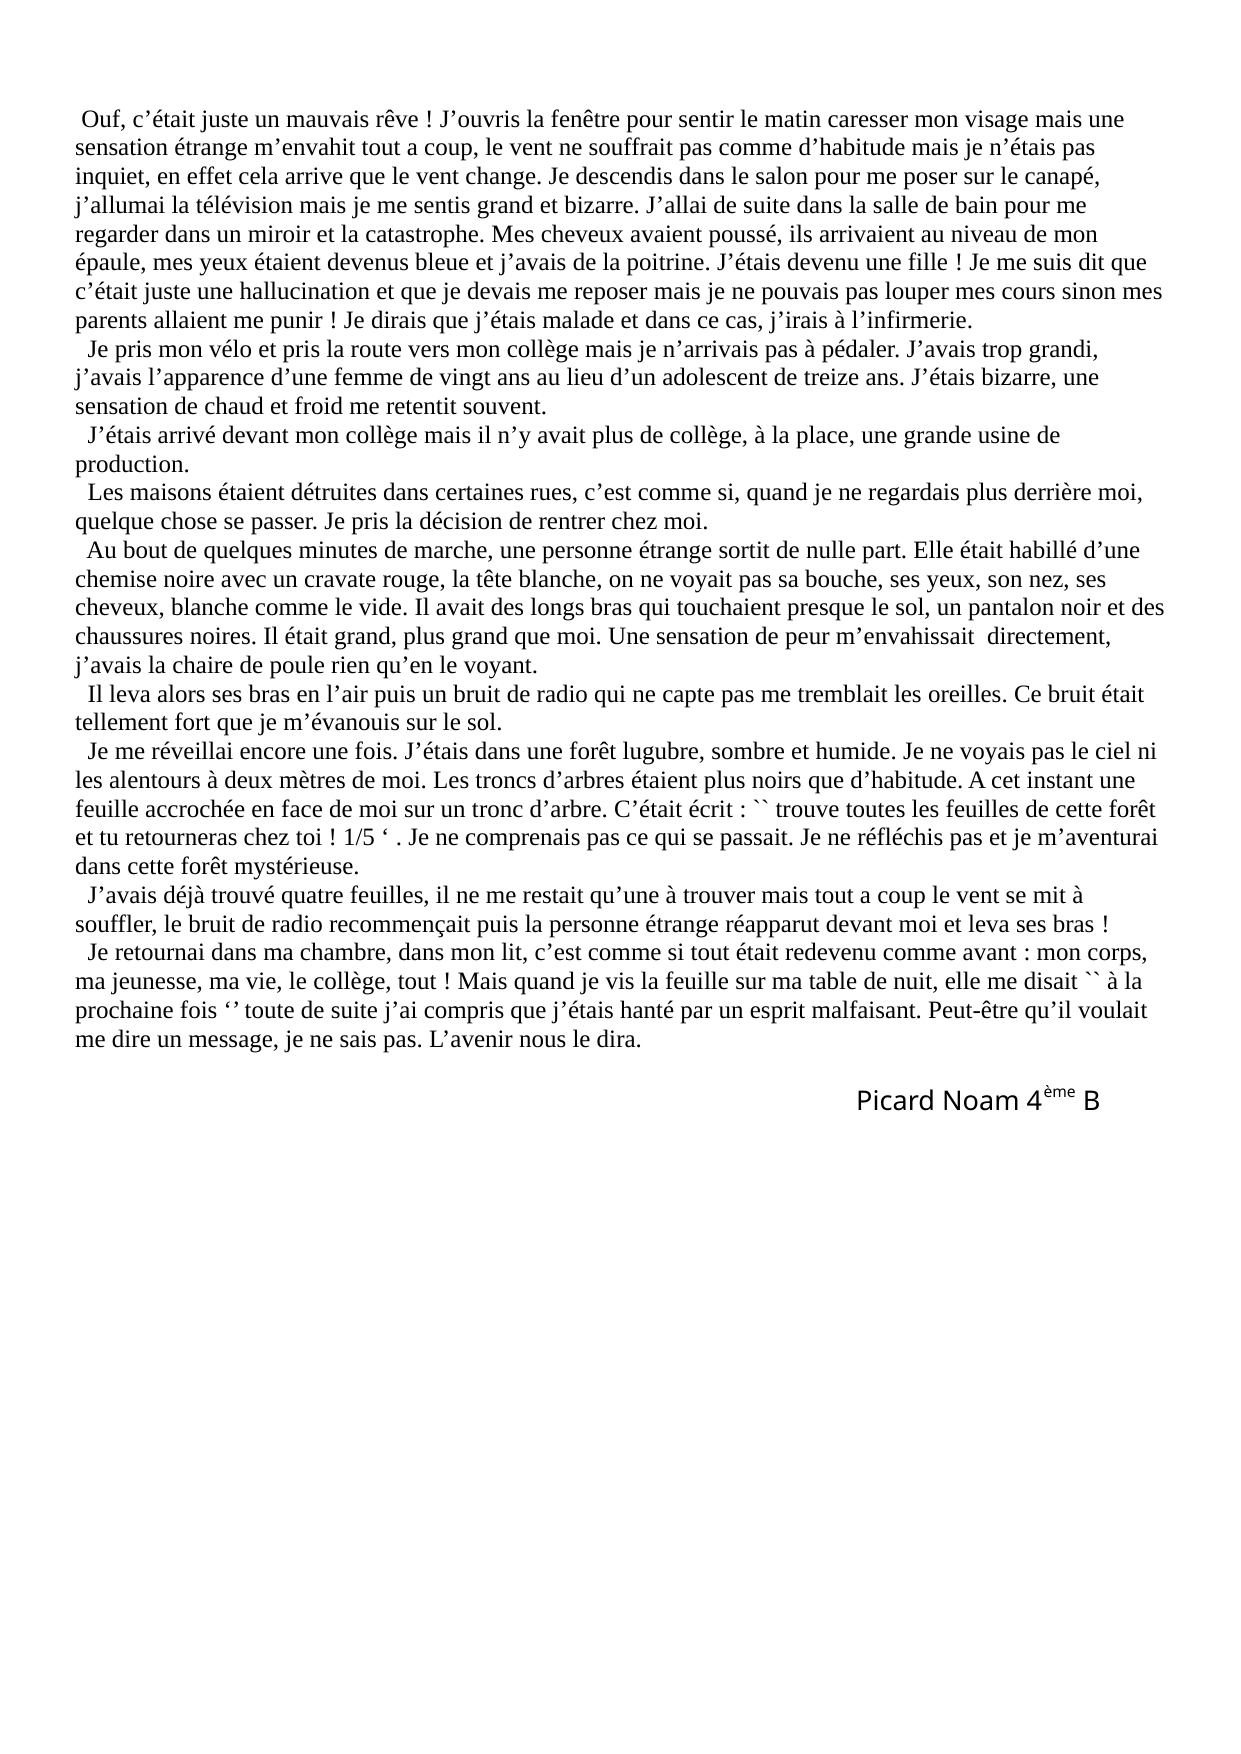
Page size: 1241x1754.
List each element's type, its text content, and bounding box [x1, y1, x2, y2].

text Je retournai dans ma chambre, dans mon lit, c’est comme si tout était redevenu comme avant : mon corps, ma jeunesse, ma vie, le collège, tout ! Mais quand je vis la feuille sur ma table de nuit, elle me disait `` à la prochaine fois ‘’ toute de suite j’ai compris que j’étais hanté par un esprit malfaisant. Peut-être qu’il voulait me dire un message, je ne sais pas. L’avenir nous le dira. [75, 937, 1165, 1052]
text Je me réveillai encore une fois. J’étais dans une forêt lugubre, sombre et humide. Je ne voyais pas le ciel ni les alentours à deux mètres de moi. Les troncs d’arbres étaient plus noirs que d’habitude. A cet instant une feuille accrochée en face de moi sur un tronc d’arbre. C’était écrit : `` trouve toutes les feuilles de cette forêt et tu retourneras chez toi ! 1/5 ‘ . Je ne comprenais pas ce qui se passait. Je ne réfléchis pas et je m’aventurai dans cette forêt mystérieuse. [75, 736, 1165, 880]
text J’étais arrivé devant mon collège mais il n’y avait plus de collège, à la place, une grande usine de production. [75, 420, 1165, 477]
text Il leva alors ses bras en l’air puis un bruit de radio qui ne capte pas me tremblait les oreilles. Ce bruit était tellement fort que je m’évanouis sur le sol. [75, 679, 1165, 736]
text Les maisons étaient détruites dans certaines rues, c’est comme si, quand je ne regardais plus derrière moi, quelque chose se passer. Je pris la décision de rentrer chez moi. [75, 477, 1165, 535]
text Ouf, c’était juste un mauvais rêve ! J’ouvris la fenêtre pour sentir le matin caresser mon visage mais une sensation étrange m’envahit tout a coup, le vent ne souffrait pas comme d’habitude mais je n’étais pas inquiet, en effet cela arrive que le vent change. Je descendis dans le salon pour me poser sur le canapé, j’allumai la télévision mais je me sentis grand et bizarre. J’allai de suite dans la salle de bain pour me regarder dans un miroir et la catastrophe. Mes cheveux avaient poussé, ils arrivaient au niveau de mon épaule, mes yeux étaient devenus bleue et j’avais de la poitrine. J’étais devenu une fille ! Je me suis dit que c’était juste une hallucination et que je devais me reposer mais je ne pouvais pas louper mes cours sinon mes parents allaient me punir ! Je dirais que j’étais malade et dans ce cas, j’irais à l’infirmerie. [75, 104, 1165, 334]
text J’avais déjà trouvé quatre feuilles, il ne me restait qu’une à trouver mais tout a coup le vent se mit à souffler, le bruit de radio recommençait puis la personne étrange réapparut devant moi et leva ses bras ! [75, 880, 1165, 937]
text Picard Noam 4ème B [75, 1081, 1165, 1118]
text Je pris mon vélo et pris la route vers mon collège mais je n’arrivais pas à pédaler. J’avais trop grandi, j’avais l’apparence d’une femme de vingt ans au lieu d’un adolescent de treize ans. J’étais bizarre, une sensation de chaud et froid me retentit souvent. [75, 334, 1165, 420]
text Au bout de quelques minutes de marche, une personne étrange sortit de nulle part. Elle était habillé d’une chemise noire avec un cravate rouge, la tête blanche, on ne voyait pas sa bouche, ses yeux, son nez, ses cheveux, blanche comme le vide. Il avait des longs bras qui touchaient presque le sol, un pantalon noir et des chaussures noires. Il était grand, plus grand que moi. Une sensation de peur m’envahissait directement, j’avais la chaire de poule rien qu’en le voyant. [75, 535, 1165, 679]
